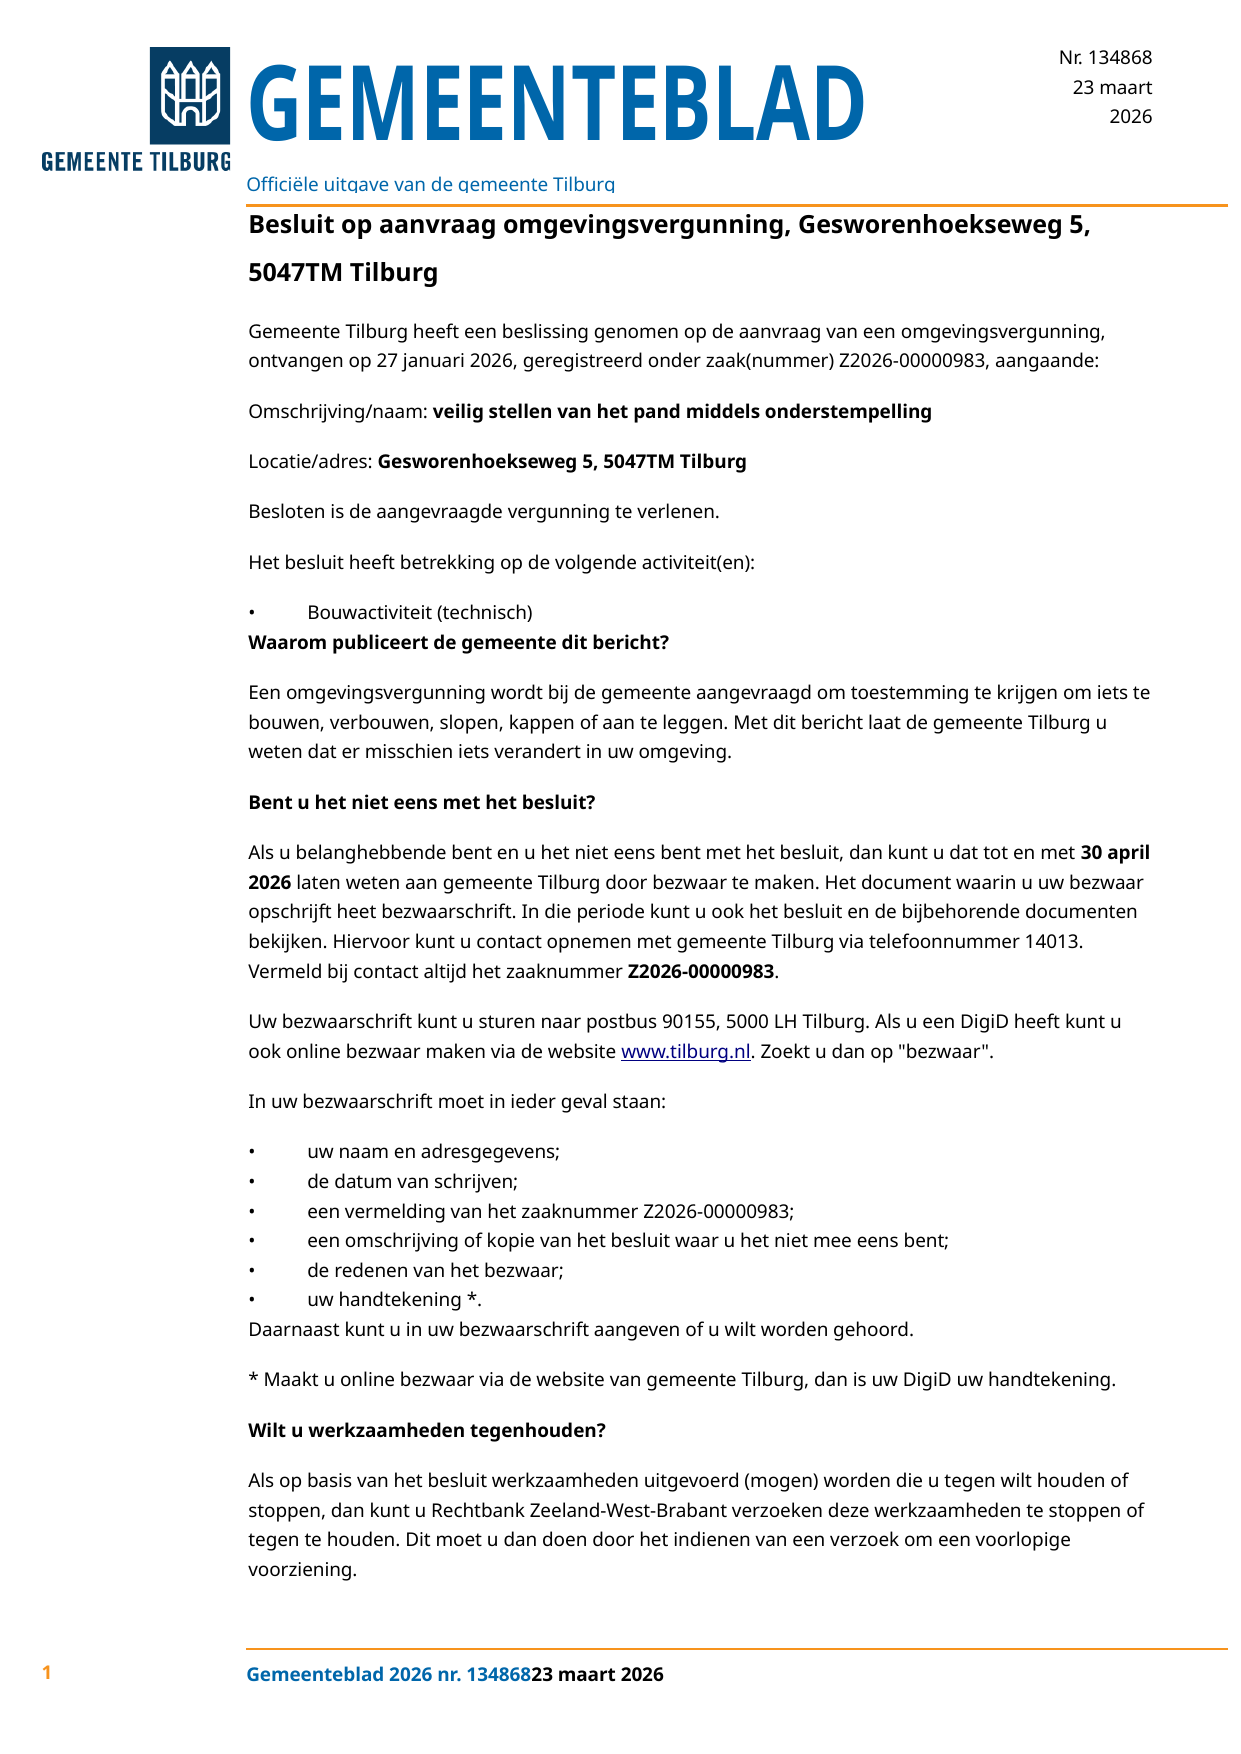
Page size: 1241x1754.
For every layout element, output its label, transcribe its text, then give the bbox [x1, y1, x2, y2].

text Locatie/adres: Gesworenhoekseweg 5, 5047TM Tilburg [248, 448, 1152, 474]
text Waarom publiceert de gemeente dit bericht? [248, 629, 1152, 655]
list de datum van schrijven; [248, 1168, 1152, 1194]
text Wilt u werkzaamheden tegenhouden? [248, 1417, 1152, 1443]
text Uw bezwaarschrift kunt u sturen naar postbus 90155, 5000 LH Tilburg. Als u een DigiD heeft kunt u ook online bezwaar maken via de website www.tilburg.nl. Zoekt u dan op "bezwaar". [248, 1008, 1152, 1064]
text Als op basis van het besluit werkzaamheden uitgevoerd (mogen) worden die u tegen wilt houden of stoppen, dan kunt u Rechtbank Zeeland-West-Brabant verzoeken deze werkzaamheden te stoppen of tegen te houden. Dit moet u dan doen door het indienen van een verzoek om een voorlopige voorziening. [248, 1467, 1152, 1582]
list een omschrijving of kopie van het besluit waar u het niet mee eens bent; [248, 1227, 1152, 1253]
text Gemeente Tilburg heeft een beslissing genomen op de aanvraag van een omgevingsvergunning, ontvangen op 27 januari 2026, geregistreerd onder zaak(nummer) Z2026-00000983, aangaande: [248, 318, 1152, 373]
list uw naam en adresgegevens; [248, 1139, 1152, 1164]
list de redenen van het bezwaar; [248, 1257, 1152, 1283]
text In uw bezwaarschrift moet in ieder geval staan: [248, 1088, 1152, 1114]
text Als u belanghebbende bent en u het niet eens bent met het besluit, dan kunt u dat tot en met 30 april 2026 laten weten aan gemeente Tilburg door bezwaar te maken. Het document waarin u uw bezwaar opschrijft heet bezwaarschrift. In die periode kunt u ook het besluit en de bijbehorende documenten bekijken. Hiervoor kunt u contact opnemen met gemeente Tilburg via telefoonnummer 14013. Vermeld bij contact altijd het zaaknummer Z2026-00000983. [248, 839, 1152, 984]
text * Maakt u online bezwaar via de website van gemeente Tilburg, dan is uw DigiD uw handtekening. [248, 1367, 1152, 1392]
text Besluit op aanvraag omgevingsvergunning, Gesworenhoekseweg 5, 5047TM Tilburg [248, 207, 1152, 288]
list een vermelding van het zaaknummer Z2026-00000983; [248, 1198, 1152, 1224]
text Bent u het niet eens met het besluit? [248, 789, 1152, 815]
text Daarnaast kunt u in uw bezwaarschrift aangeven of u wilt worden gehoord. [248, 1316, 1152, 1342]
text Het besluit heeft betrekking op de volgende activiteit(en): [248, 549, 1152, 575]
list Bouwactiviteit (technisch) [248, 599, 1152, 625]
picture [41, 47, 231, 172]
text Een omgevingsvergunning wordt bij de gemeente aangevraagd om toestemming te krijgen om iets te bouwen, verbouwen, slopen, kappen of aan te leggen. Met dit bericht laat de gemeente Tilburg u weten dat er misschien iets verandert in uw omgeving. [248, 679, 1152, 764]
list uw handtekening *. [248, 1287, 1152, 1312]
text Besloten is de aangevraagde vergunning te verlenen. [248, 499, 1152, 524]
text Omschrijving/naam: veilig stellen van het pand middels onderstempelling [248, 398, 1152, 424]
